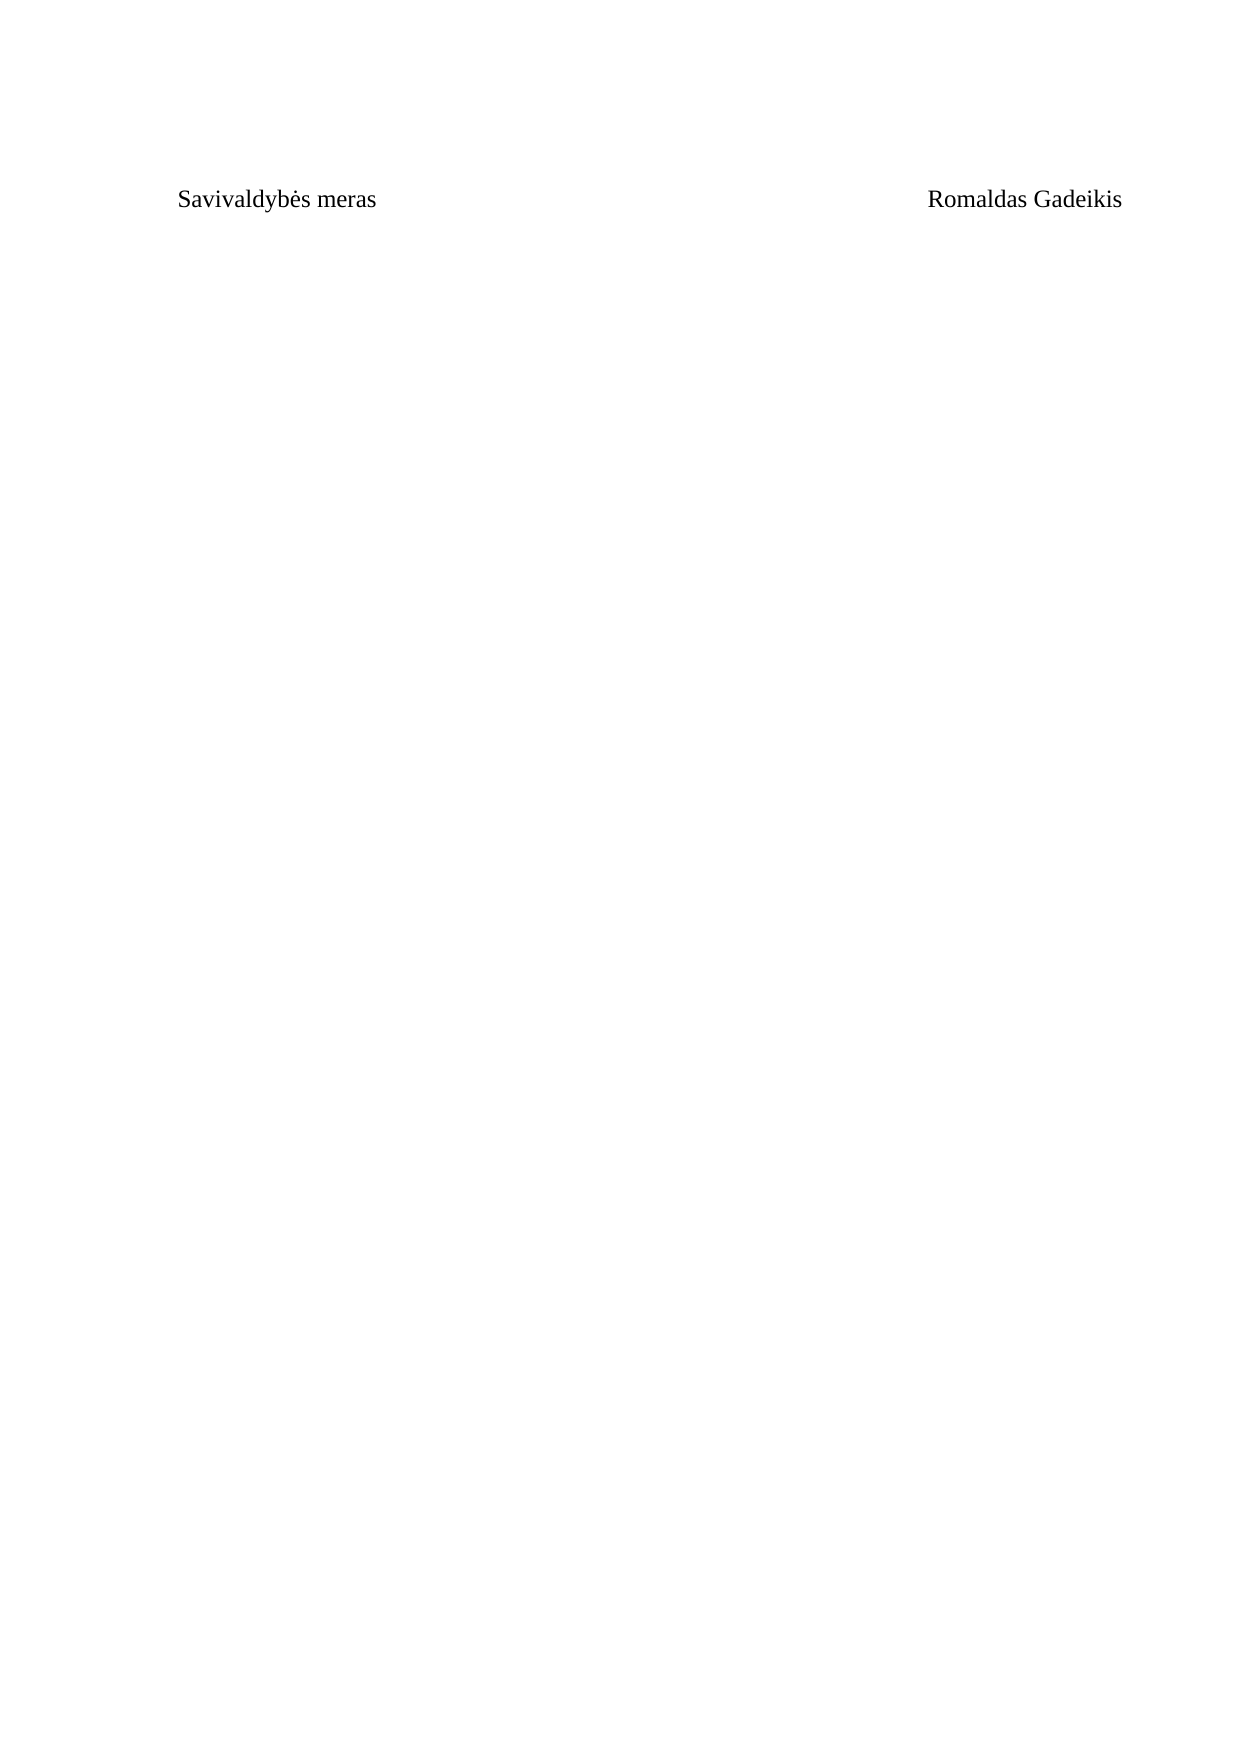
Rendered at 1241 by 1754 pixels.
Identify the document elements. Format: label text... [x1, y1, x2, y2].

text Savivaldybės meras Romaldas Gadeikis [177, 184, 1181, 213]
